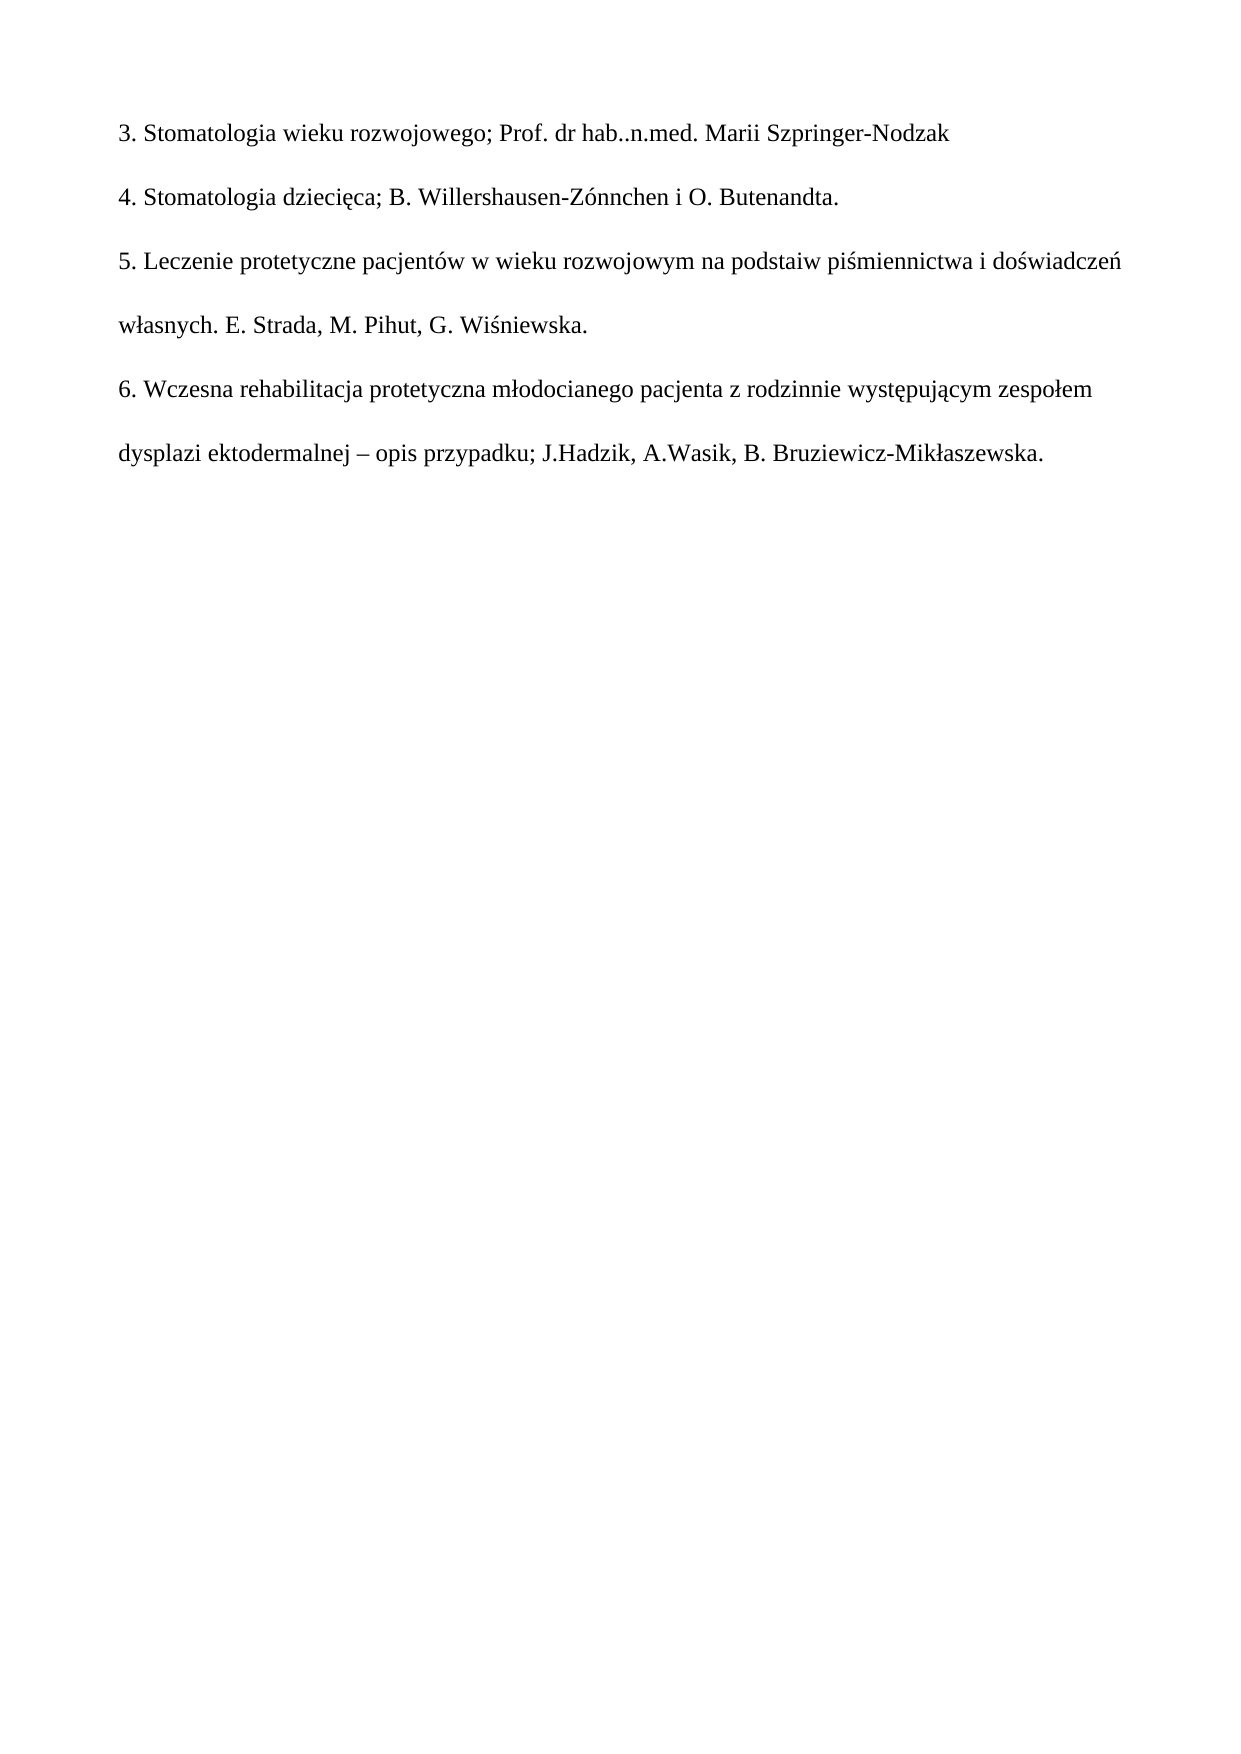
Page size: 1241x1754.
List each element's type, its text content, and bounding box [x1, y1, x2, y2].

text własnych. E. Strada, M. Pihut, G. Wiśniewska. [118, 310, 1122, 339]
text 5. Leczenie protetyczne pacjentów w wieku rozwojowym na podstaiw piśmiennictwa i doświadczeń [118, 246, 1122, 275]
text 6. Wczesna rehabilitacja protetyczna młodocianego pacjenta z rodzinnie występującym zespołem [118, 374, 1122, 403]
text 4. Stomatologia dziecięca; B. Willershausen-Zónnchen i O. Butenandta. [118, 182, 1122, 211]
text 3. Stomatologia wieku rozwojowego; Prof. dr hab..n.med. Marii Szpringer-Nodzak [118, 118, 1122, 147]
text dysplazi ektodermalnej – opis przypadku; J.Hadzik, A.Wasik, B. Bruziewicz-Mikłaszewska. [118, 438, 1122, 467]
